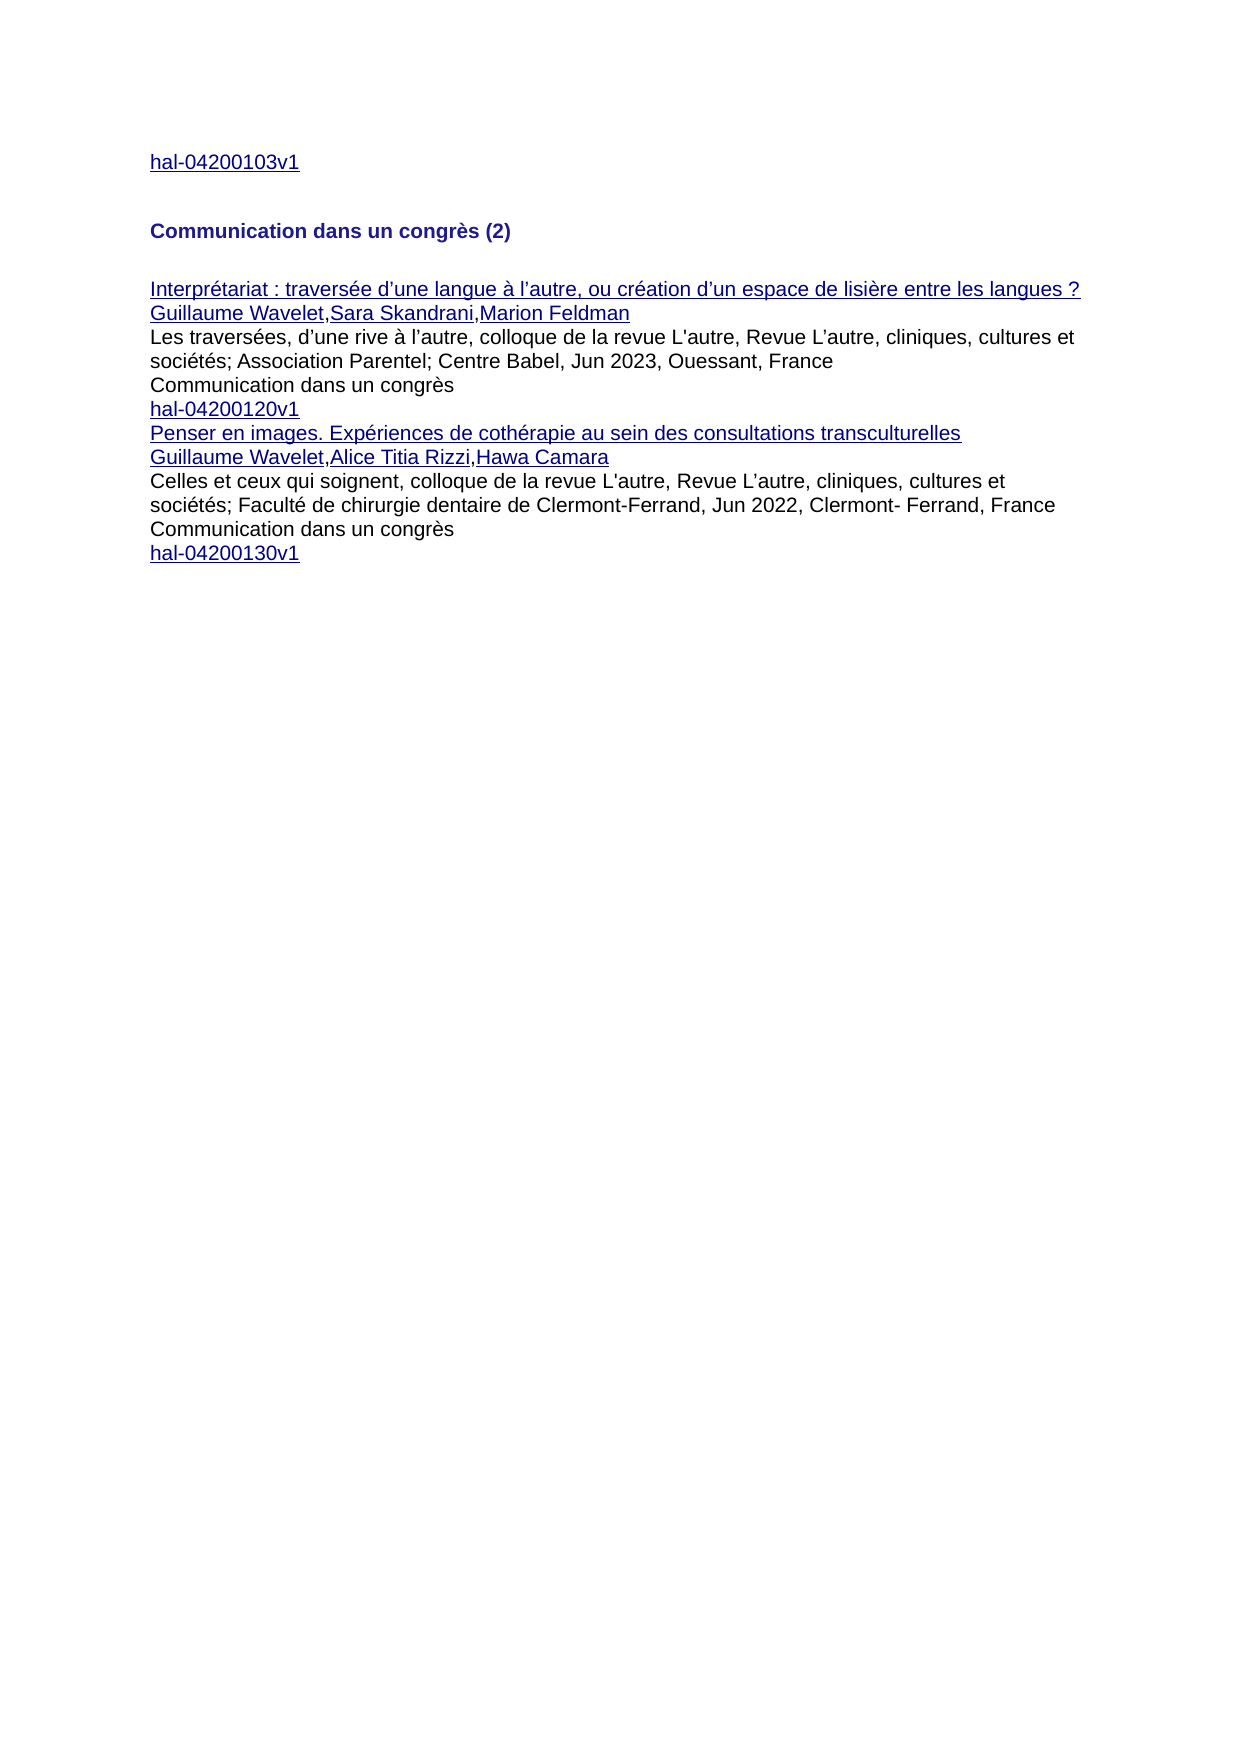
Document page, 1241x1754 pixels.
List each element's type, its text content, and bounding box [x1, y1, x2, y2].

table_header Interprétariat : traversée d’une langue à l’autre, ou création d’un espace de lisière entre les langues ? Guillaume Wavelet,Sara Skandrani,Marion Feldman Les traversées, d’une rive à l’autre, colloque de la revue L'autre, Revue L’autre, cliniques, cultures et sociétés; Association Parentel; Centre Babel, Jun 2023, Ouessant, France Communication dans un congrès hal-04200120v1 [150, 277, 1090, 421]
table_cell hal-04200103v1 [150, 150, 1090, 174]
subtitle Communication dans un congrès (2) [150, 219, 1090, 243]
table_cell Penser en images. Expériences de cothérapie au sein des consultations transculturelles Guillaume Wavelet,Alice Titia Rizzi,Hawa Camara Celles et ceux qui soignent, colloque de la revue L'autre, Revue L’autre, cliniques, cultures et sociétés; Faculté de chirurgie dentaire de Clermont-Ferrand, Jun 2022, Clermont- Ferrand, France Communication dans un congrès hal-04200130v1 [150, 421, 1090, 564]
